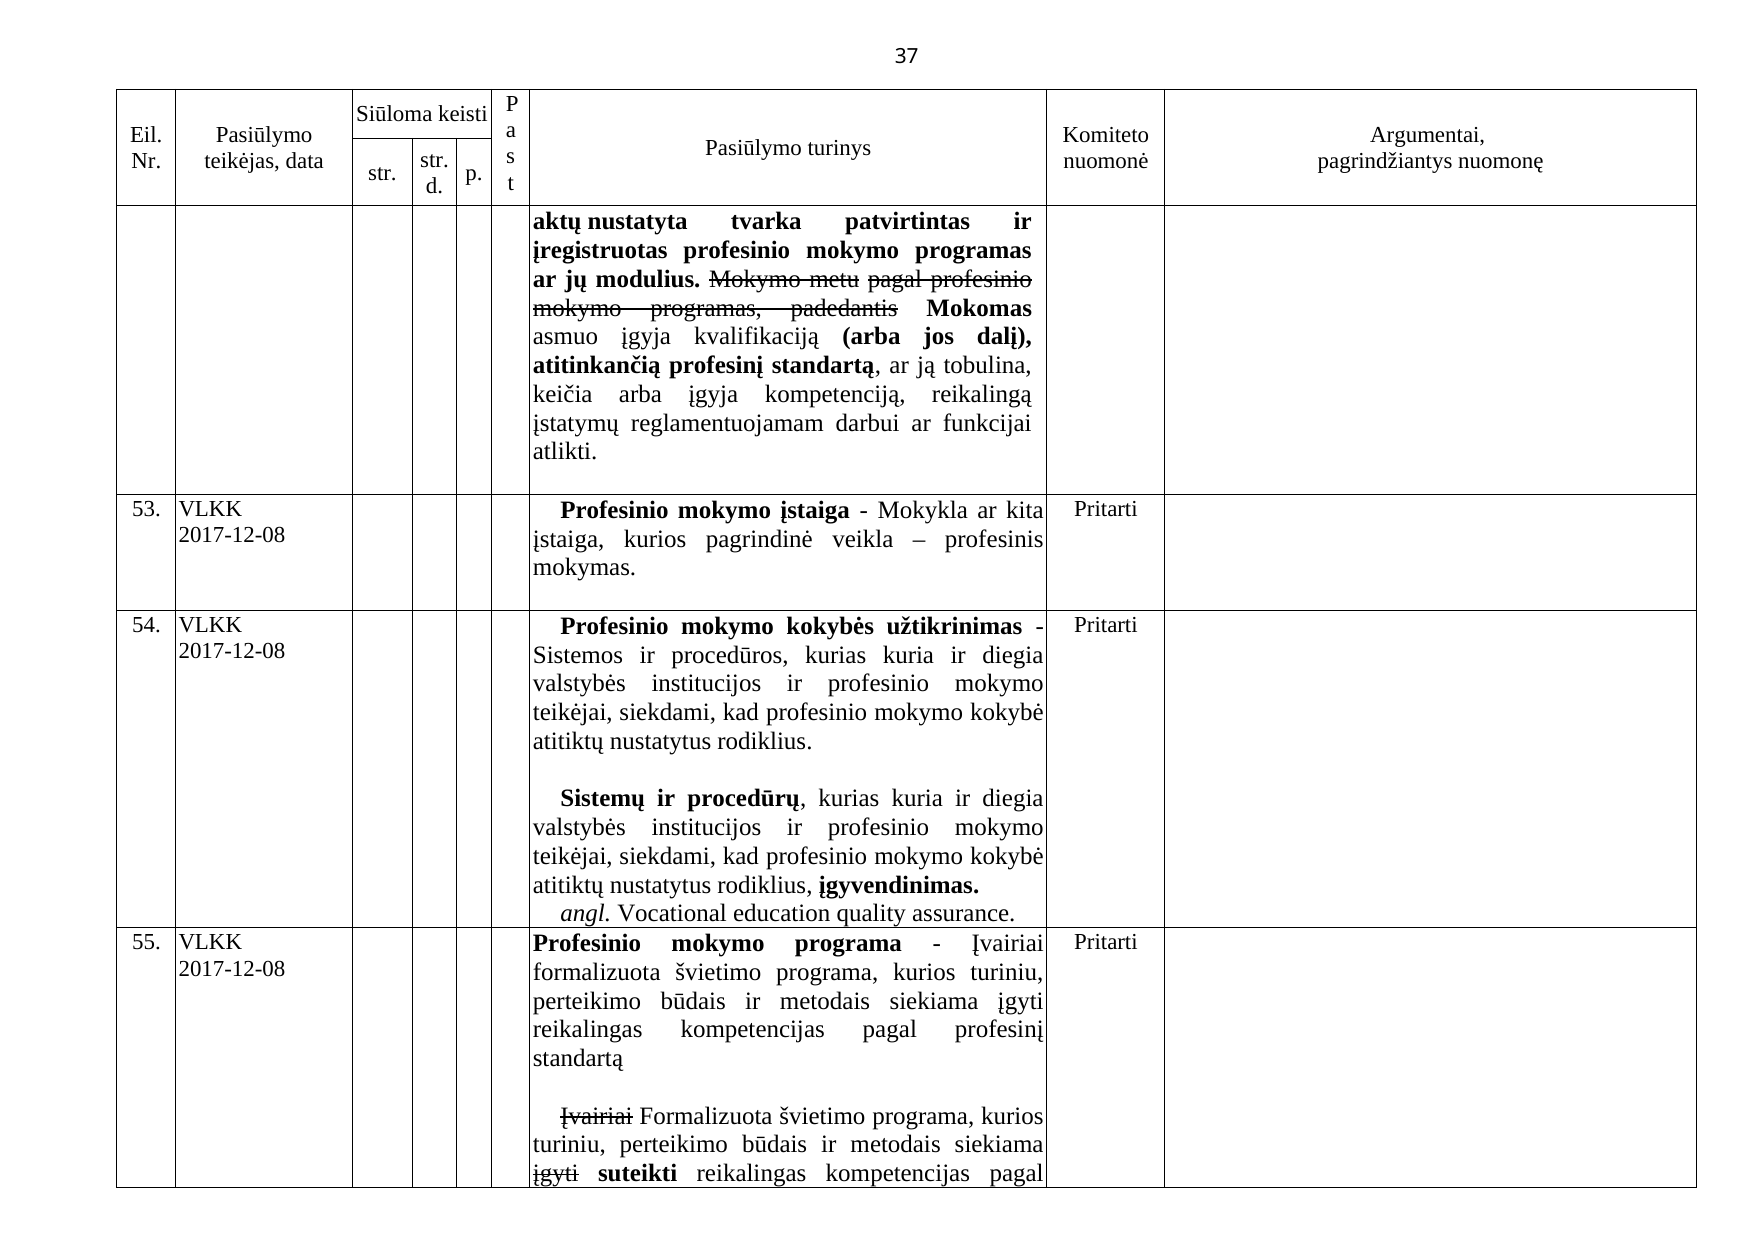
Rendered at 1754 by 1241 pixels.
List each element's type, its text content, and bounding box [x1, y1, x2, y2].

table_header Pasiūlymo turinys [530, 90, 1046, 205]
table_header Pastabos [492, 90, 529, 205]
table_cell p. [457, 139, 491, 205]
table_cell [353, 928, 412, 1187]
table_header Siūloma keisti [353, 90, 491, 138]
table_cell [492, 928, 529, 1187]
table_cell [353, 206, 412, 494]
table_cell str. [353, 139, 412, 205]
table_cell str. d. [413, 139, 456, 205]
table_cell [457, 611, 491, 927]
table_cell [1047, 206, 1164, 494]
table_header Pasiūlymo teikėjas, data [176, 90, 352, 205]
table_cell [353, 495, 412, 610]
table_cell [353, 611, 412, 927]
table_cell Pritarti [1047, 495, 1164, 610]
table_cell [1165, 206, 1696, 494]
table_cell [1165, 928, 1696, 1187]
table_cell VLKK 2017-12-08 [176, 611, 352, 927]
table_header Komiteto nuomonė [1047, 90, 1164, 205]
table_cell aktų nustatyta tvarka patvirtintas ir įregistruotas profesinio mokymo programas ar jų modulius. Mokymo metu pagal profesinio mokymo programas, padedantis Mokomas asmuo įgyja kvalifikaciją (arba jos dalį), atitinkančią profesinį standartą, ar ją tobulina, keičia arba įgyja kompetenciją, reikalingą įstatymų reglamentuojamam darbui ar funkcijai atlikti. [530, 206, 1046, 494]
table_cell Profesinio mokymo įstaiga - Mokykla ar kita įstaiga, kurios pagrindinė veikla – profesinis mokymas. [530, 495, 1046, 610]
table_cell 54. [117, 611, 175, 927]
table_cell [492, 495, 529, 610]
table_cell [1165, 495, 1696, 610]
table_cell [413, 206, 456, 494]
table_cell 55. [117, 928, 175, 1187]
table_cell [413, 611, 456, 927]
table_cell Profesinio mokymo programa - Įvairiai formalizuota švietimo programa, kurios turiniu, perteikimo būdais ir metodais siekiama įgyti reikalingas kompetencijas pagal profesinį standartą Įvairiai Formalizuota švietimo programa, kurios turiniu, perteikimo būdais ir metodais siekiama įgyti suteikti reikalingas kompetencijas pagal [530, 928, 1046, 1187]
table_cell [117, 206, 175, 494]
table_cell Pritarti [1047, 928, 1164, 1187]
table_cell [413, 495, 456, 610]
table_cell [492, 611, 529, 927]
table_cell [1165, 611, 1696, 927]
table_cell [457, 928, 491, 1187]
table_header Argumentai, pagrindžiantys nuomonę [1165, 90, 1696, 205]
table_cell [492, 206, 529, 494]
table_cell [176, 206, 352, 494]
table_cell [457, 495, 491, 610]
table_header Eil. Nr. [117, 90, 175, 205]
table_cell VLKK 2017-12-08 [176, 928, 352, 1187]
table_cell [413, 928, 456, 1187]
table_cell Pritarti [1047, 611, 1164, 927]
table_cell [457, 206, 491, 494]
table_cell VLKK 2017-12-08 [176, 495, 352, 610]
table_cell 53. [117, 495, 175, 610]
table_cell Profesinio mokymo kokybės užtikrinimas - Sistemos ir procedūros, kurias kuria ir diegia valstybės institucijos ir profesinio mokymo teikėjai, siekdami, kad profesinio mokymo kokybė atitiktų nustatytus rodiklius. Sistemų ir procedūrų, kurias kuria ir diegia valstybės institucijos ir profesinio mokymo teikėjai, siekdami, kad profesinio mokymo kokybė atitiktų nustatytus rodiklius, įgyvendinimas. angl. Vocational education quality assurance. [530, 611, 1046, 927]
